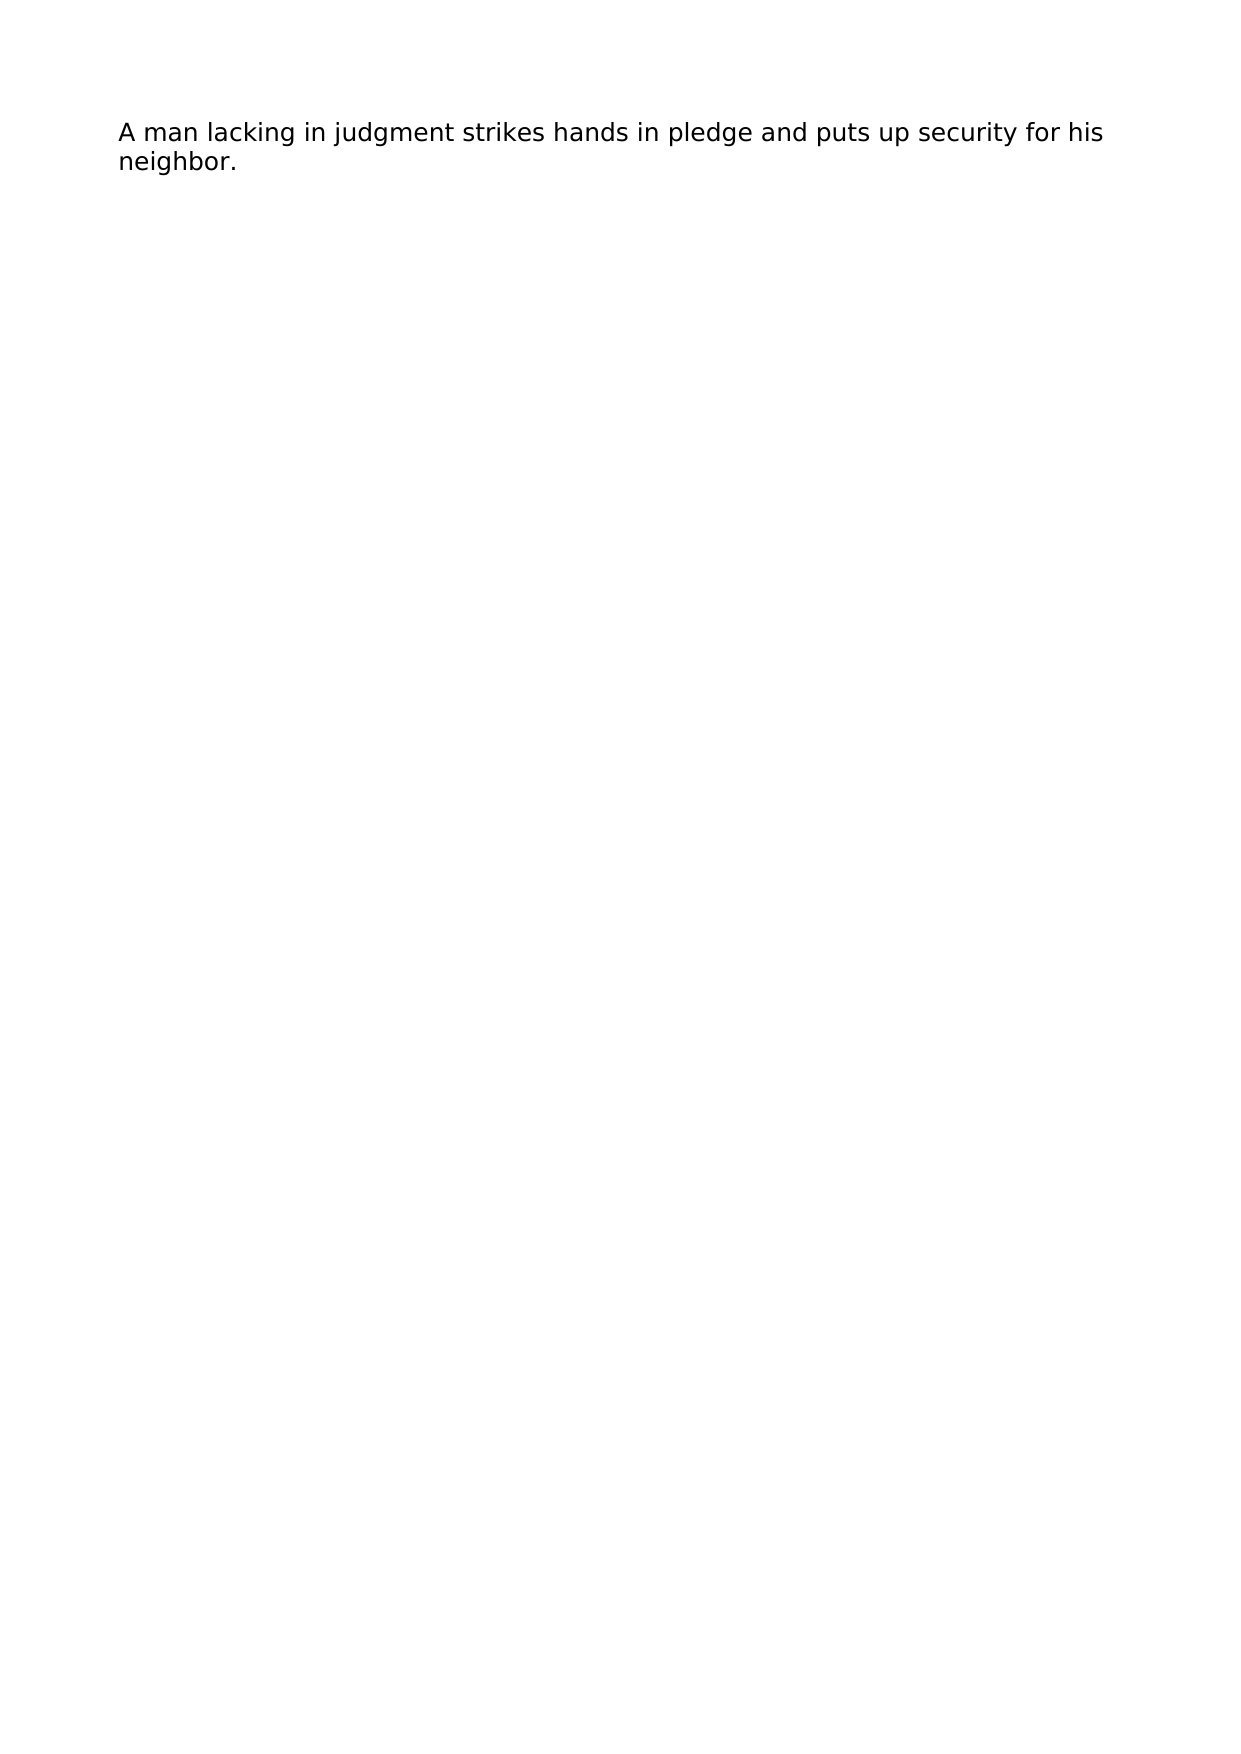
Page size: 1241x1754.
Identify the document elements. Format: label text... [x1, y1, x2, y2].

text A man lacking in judgment strikes hands in pledge and puts up security for his neighbor. [118, 118, 1122, 176]
